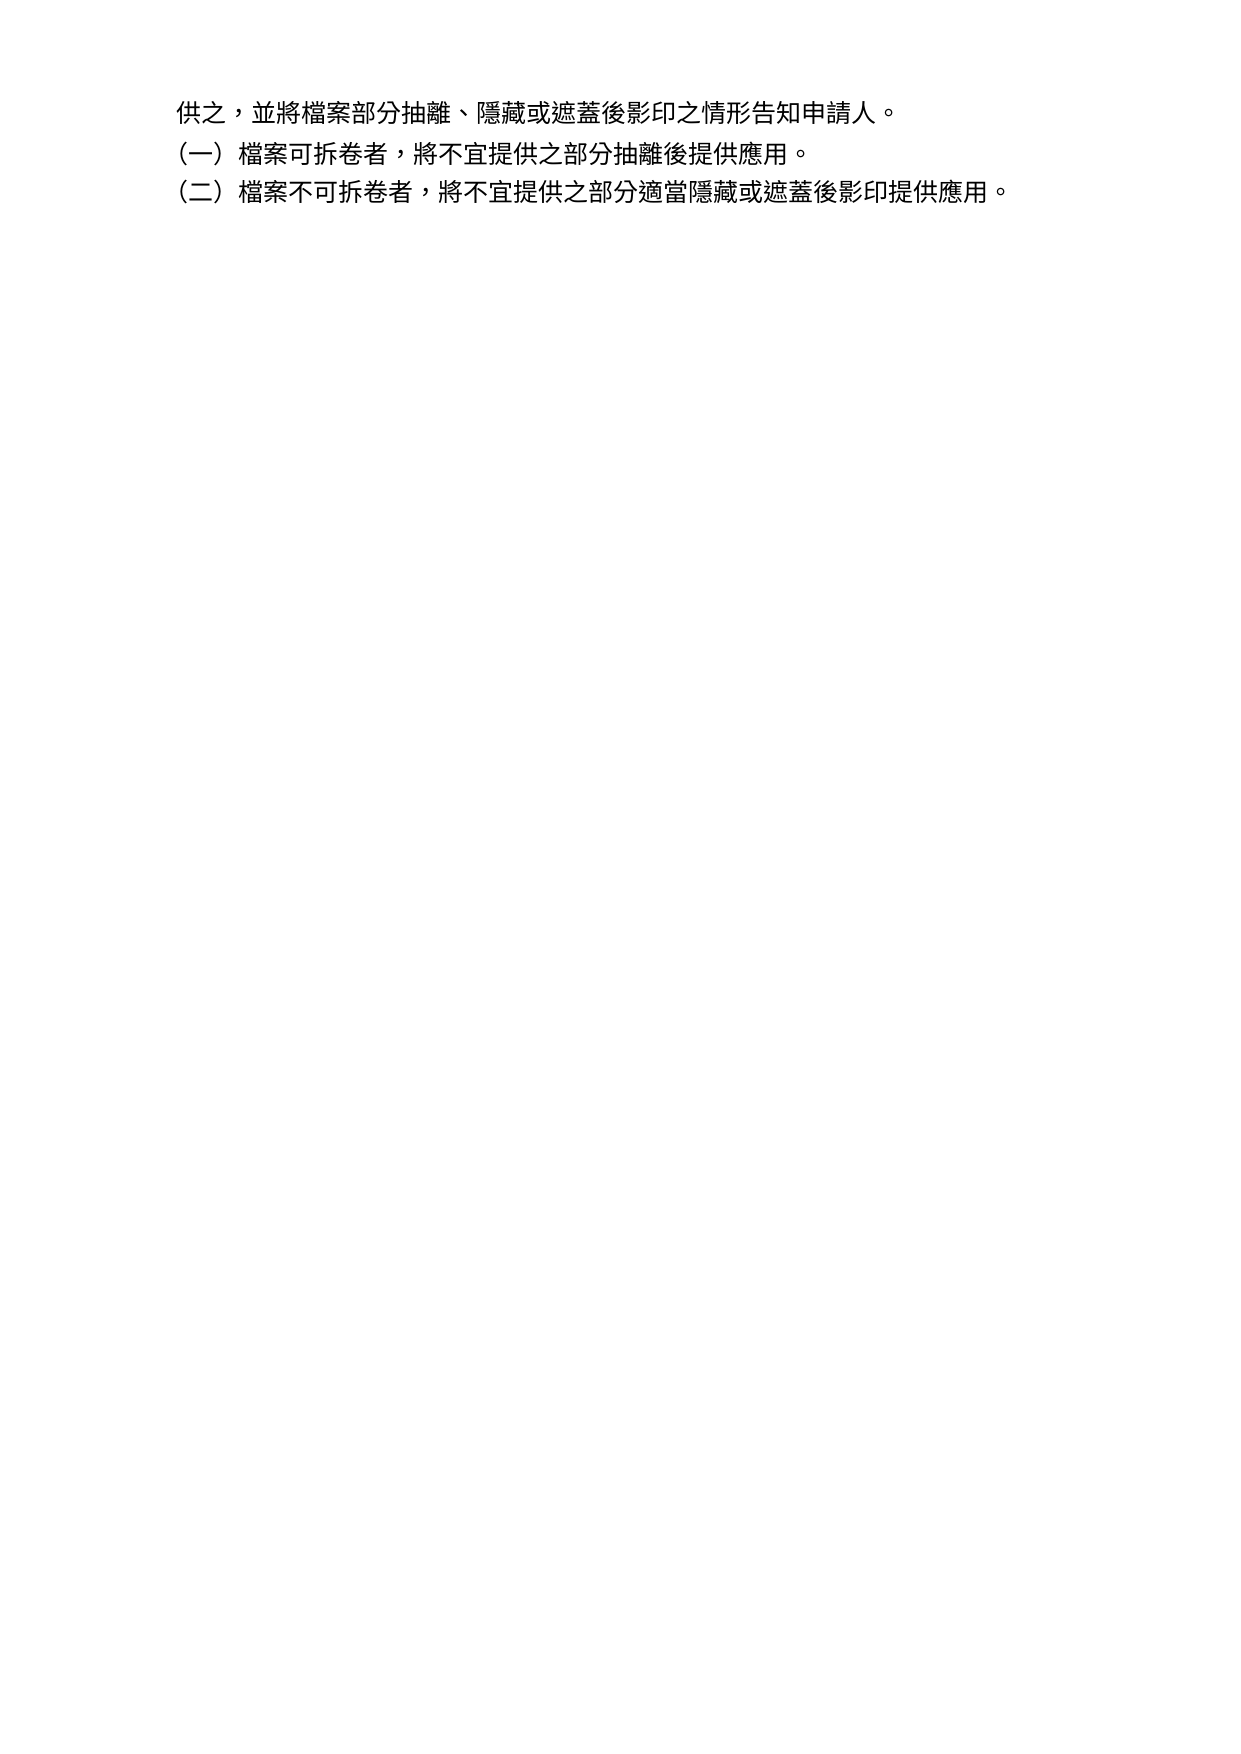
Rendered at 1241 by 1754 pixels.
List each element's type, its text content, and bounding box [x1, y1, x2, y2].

text （一）檔案可拆卷者，將不宜提供之部分抽離後提供應用。 [139, 130, 1152, 172]
text 供之，並將檔案部分抽離、隱藏或遮蓋後影印之情形告知申請人。 [89, 89, 1152, 130]
text （二）檔案不可拆卷者，將不宜提供之部分適當隱藏或遮蓋後影印提供應用。 [89, 172, 1152, 208]
